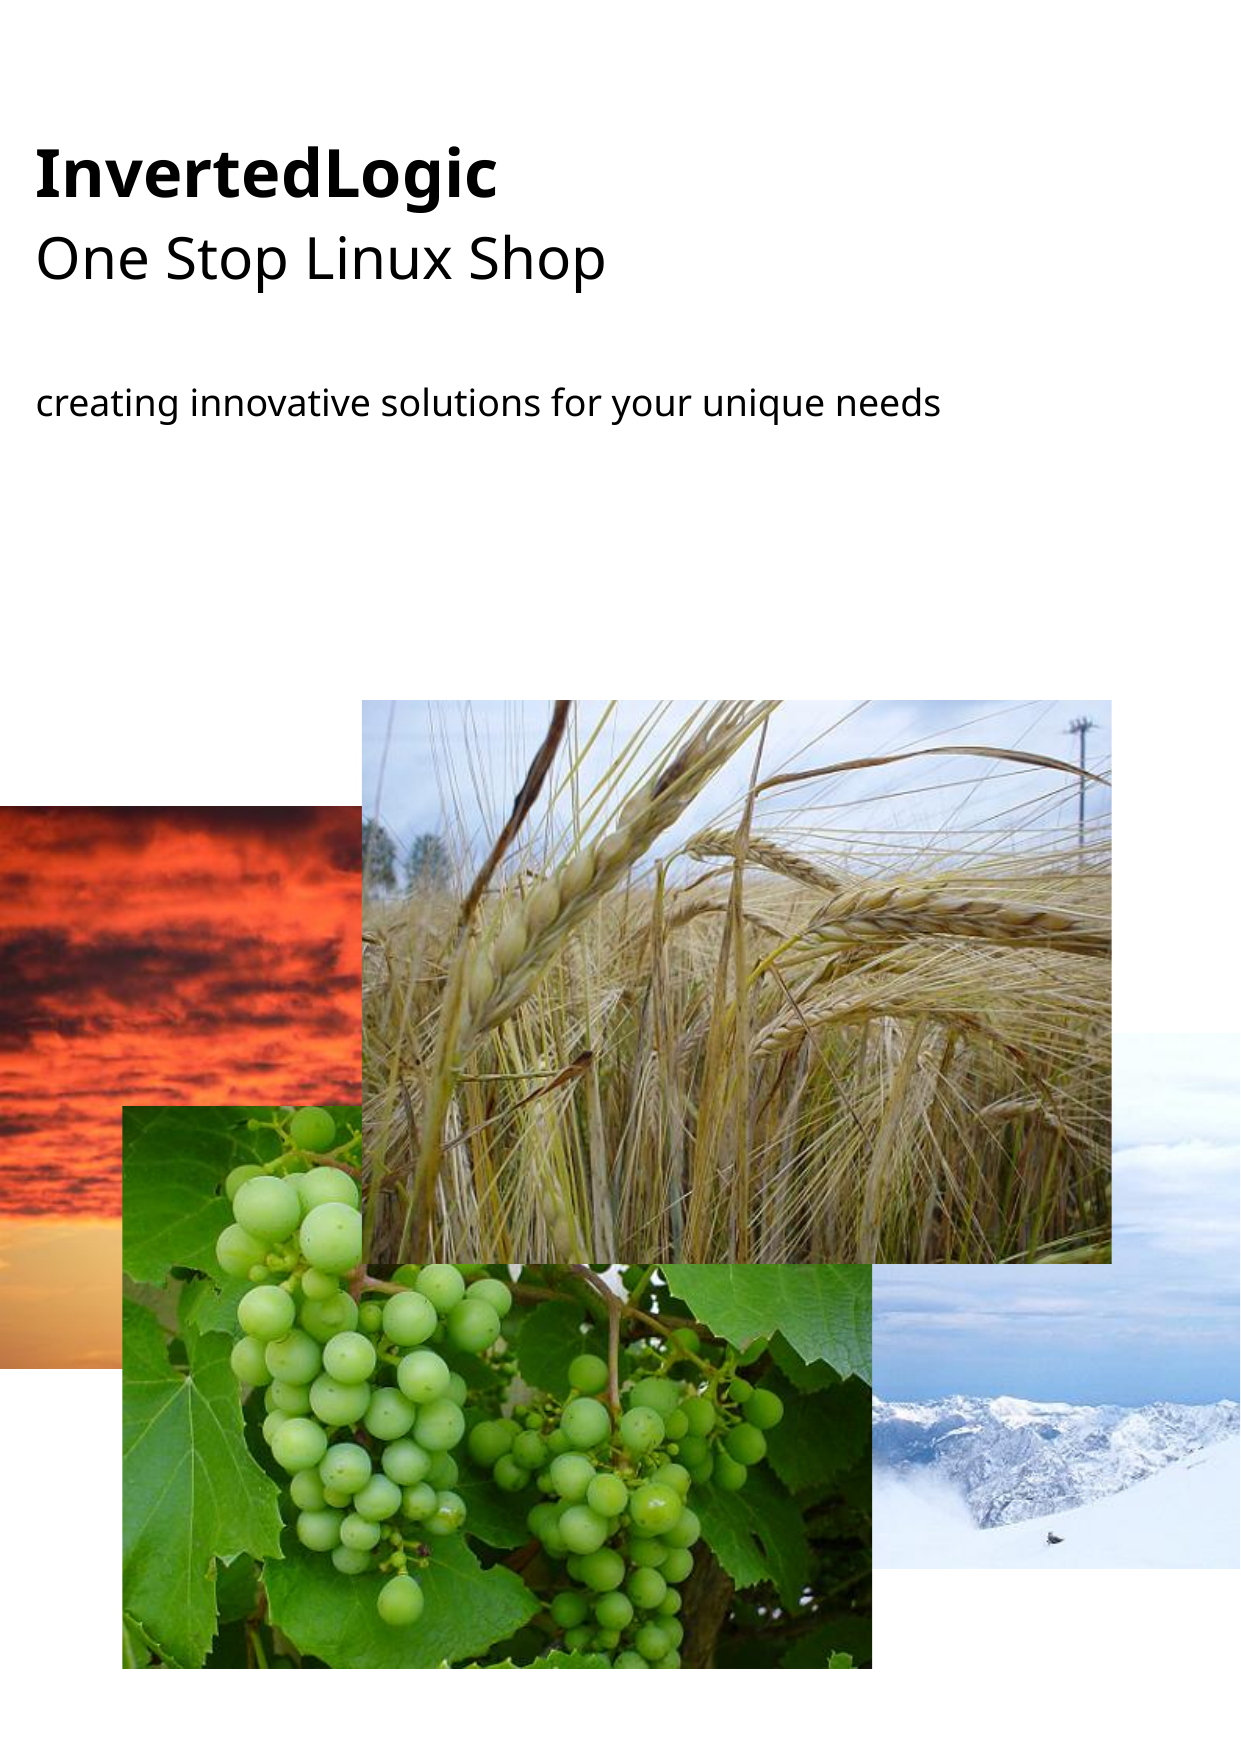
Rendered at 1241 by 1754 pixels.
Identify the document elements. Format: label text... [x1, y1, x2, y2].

picture [0, 700, 1241, 1669]
text One Stop Linux Shop [35, 217, 1205, 297]
text creating innovative solutions for your unique needs [35, 376, 1205, 427]
text InvertedLogic [35, 126, 1205, 217]
